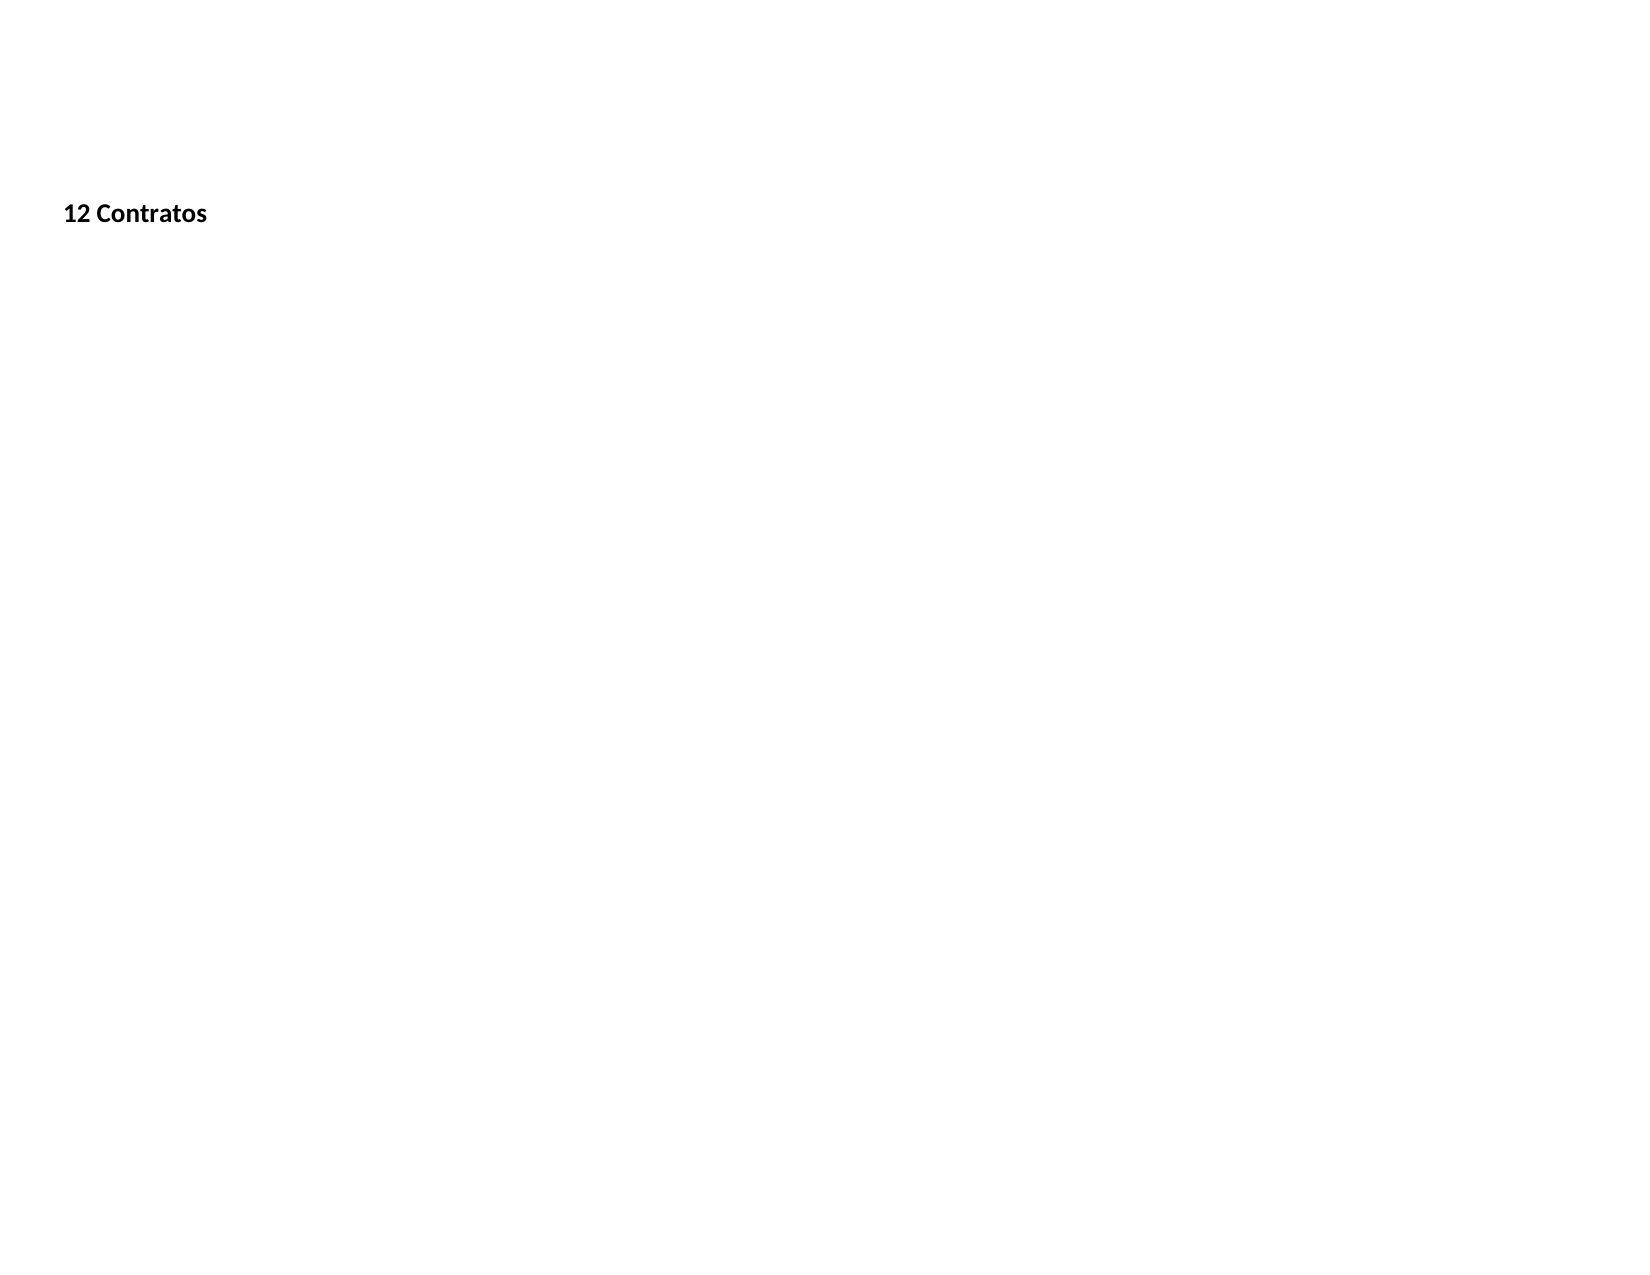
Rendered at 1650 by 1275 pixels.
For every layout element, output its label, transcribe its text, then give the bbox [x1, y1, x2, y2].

subtitle 12 Contratos [63, 196, 1594, 229]
